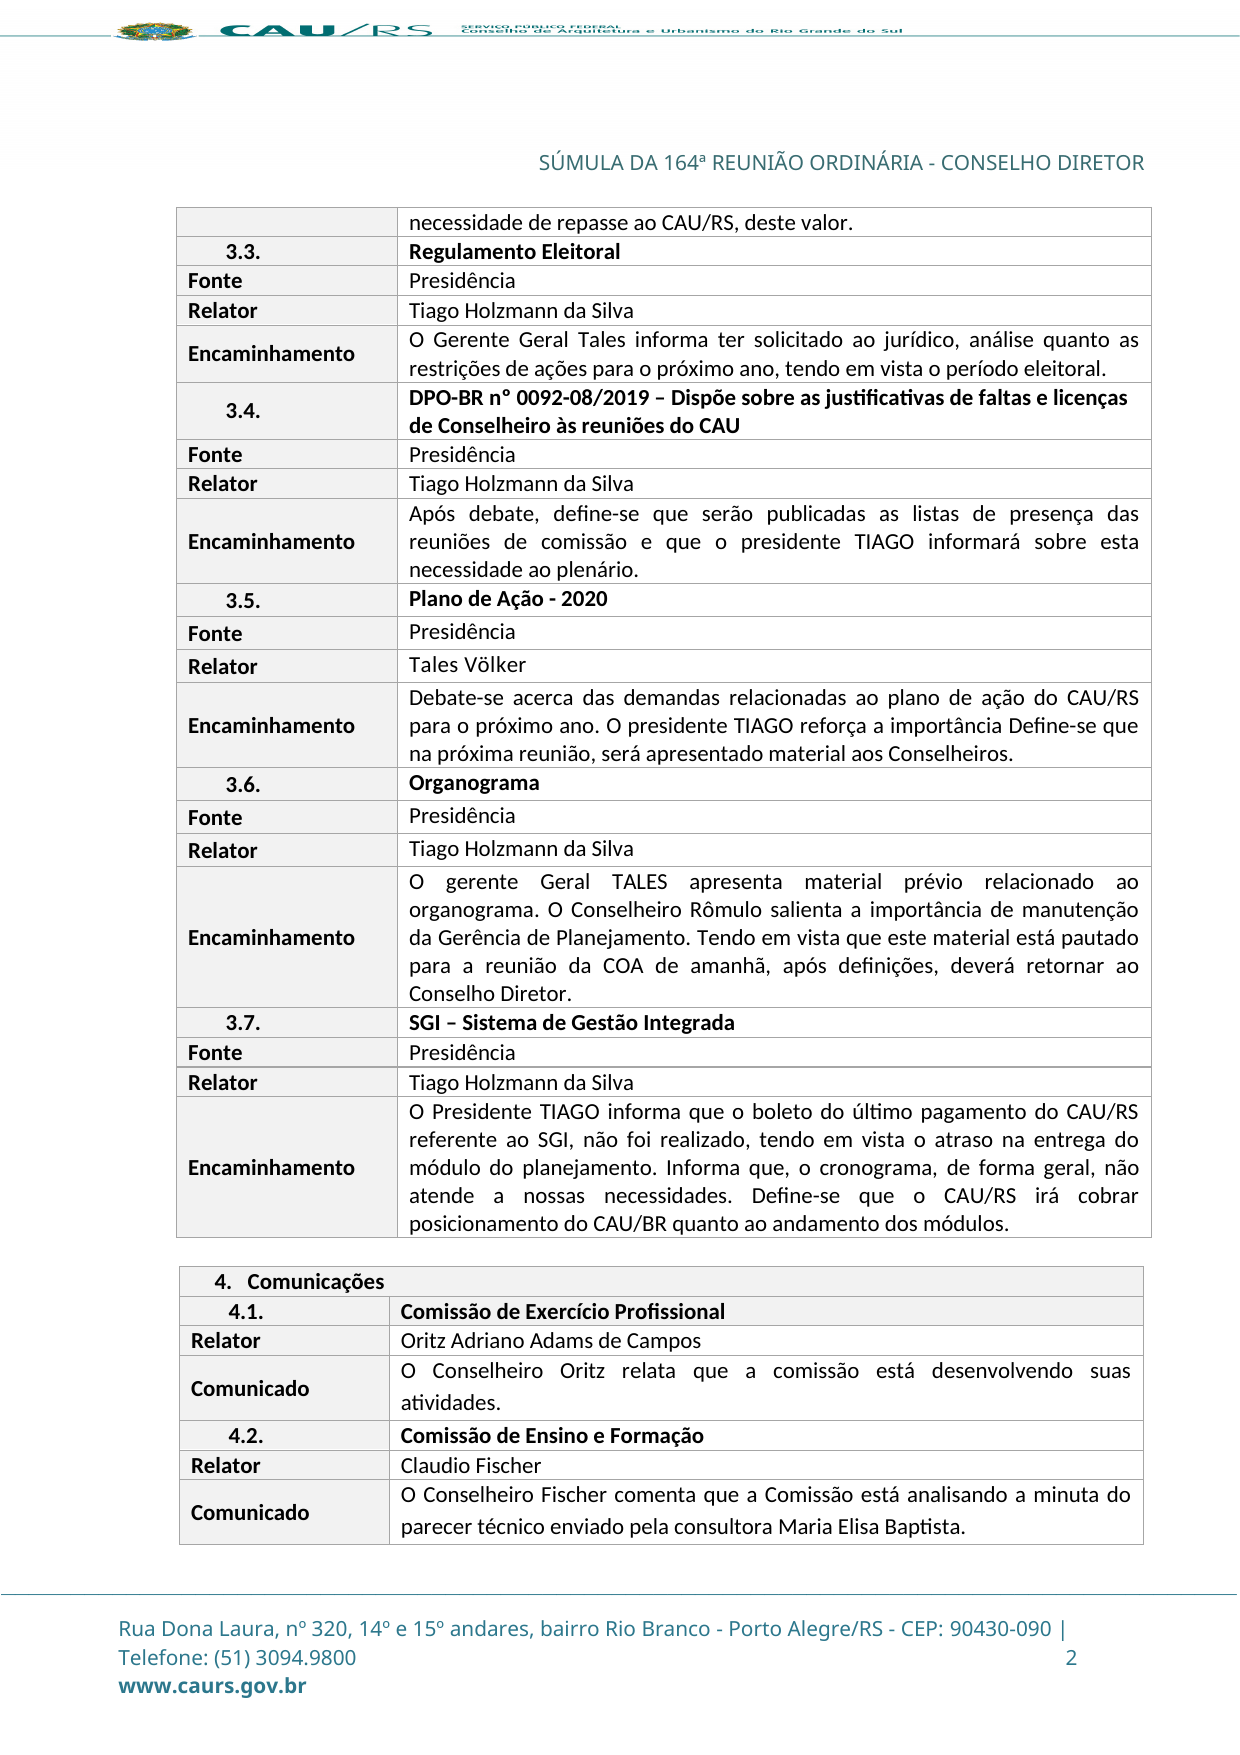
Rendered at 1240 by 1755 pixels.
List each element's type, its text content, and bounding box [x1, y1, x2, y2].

table_header [1144, 1266, 1240, 1296]
table_cell Tiago Holzmann da Silva [398, 1068, 1151, 1096]
table_cell Tales Völker [398, 650, 1151, 682]
table_cell Relator [177, 296, 397, 324]
table_cell Encaminhamento [177, 326, 397, 382]
table_cell Oritz Adriano Adams de Campos [390, 1326, 1143, 1355]
table_cell Tiago Holzmann da Silva [398, 469, 1151, 498]
table_cell [168, 1355, 179, 1420]
table_cell Encaminhamento [177, 499, 397, 583]
table_cell Regulamento Eleitoral [398, 237, 1151, 265]
table_cell [1144, 1479, 1240, 1544]
table_cell [168, 1325, 179, 1355]
table_cell [180, 1297, 389, 1325]
table_cell Encaminhamento [177, 683, 397, 767]
table_cell necessidade de repasse ao CAU/RS, deste valor. [398, 208, 1151, 236]
table_cell Comissão de Exercício Profissional [390, 1297, 1143, 1325]
table_cell [1144, 1450, 1240, 1479]
table_cell Plano de Ação - 2020 [398, 584, 1151, 616]
table_cell [1144, 1325, 1240, 1355]
table_cell Comunicado [180, 1480, 389, 1544]
table_cell Tiago Holzmann da Silva [398, 834, 1151, 866]
table_cell [168, 1296, 179, 1325]
table_cell Relator [177, 469, 397, 498]
table_cell DPO-BR nº 0092-08/2019 – Dispõe sobre as justificativas de faltas e licenças de Conselheiro às reuniões do CAU [398, 383, 1151, 439]
table_cell Presidência [398, 266, 1151, 295]
table_cell Encaminhamento [177, 867, 397, 1007]
table_cell Comissão de Ensino e Formação [390, 1421, 1143, 1449]
table_cell Comunicado [180, 1356, 389, 1420]
table_header [168, 1266, 179, 1296]
table_cell Presidência [398, 617, 1151, 649]
table_cell Relator [177, 1068, 397, 1096]
table_cell SGI – Sistema de Gestão Integrada [398, 1008, 1151, 1037]
table_cell [168, 1420, 179, 1449]
table_cell [177, 208, 397, 236]
table_cell O Conselheiro Oritz relata que a comissão está desenvolvendo suas atividades. [390, 1356, 1143, 1420]
table_cell [168, 1450, 179, 1479]
table_cell Fonte [177, 617, 397, 649]
table_cell Organograma [398, 768, 1151, 800]
table_cell Fonte [177, 1038, 397, 1066]
table_cell Após debate, define-se que serão publicadas as listas de presença das reuniões de comissão e que o presidente TIAGO informará sobre esta necessidade ao plenário. [398, 499, 1151, 583]
table_cell Debate-se acerca das demandas relacionadas ao plano de ação do CAU/RS para o próximo ano. O presidente TIAGO reforça a importância Define-se que na próxima reunião, será apresentado material aos Conselheiros. [398, 683, 1151, 767]
table_cell Relator [177, 834, 397, 866]
table_cell Presidência [398, 440, 1151, 468]
table_cell [177, 237, 397, 265]
table_cell Relator [177, 650, 397, 682]
table_cell [180, 1421, 389, 1449]
table_cell Presidência [398, 1038, 1151, 1066]
table_cell Fonte [177, 266, 397, 295]
table_cell Relator [180, 1451, 389, 1479]
table_cell Encaminhamento [177, 1097, 397, 1237]
table_cell O gerente Geral TALES apresenta material prévio relacionado ao organograma. O Conselheiro Rômulo salienta a importância de manutenção da Gerência de Planejamento. Tendo em vista que este material está pautado para a reunião da COA de amanhã, após definições, deverá retornar ao Conselho Diretor. [398, 867, 1151, 1007]
table_cell [177, 584, 397, 616]
table_cell Relator [180, 1326, 389, 1355]
table_cell O Presidente TIAGO informa que o boleto do último pagamento do CAU/RS referente ao SGI, não foi realizado, tendo em vista o atraso na entrega do módulo do planejamento. Informa que, o cronograma, de forma geral, não atende a nossas necessidades. Define-se que o CAU/RS irá cobrar posicionamento do CAU/BR quanto ao andamento dos módulos. [398, 1097, 1151, 1237]
table_cell O Gerente Geral Tales informa ter solicitado ao jurídico, análise quanto as restrições de ações para o próximo ano, tendo em vista o período eleitoral. [398, 326, 1151, 382]
table_cell [168, 1479, 179, 1544]
table_cell [177, 768, 397, 800]
table_cell Fonte [177, 440, 397, 468]
table_header Comunicações [180, 1267, 1143, 1296]
table_cell [1144, 1355, 1240, 1420]
table_cell Tiago Holzmann da Silva [398, 296, 1151, 324]
table_cell [177, 383, 397, 439]
table_cell O Conselheiro Fischer comenta que a Comissão está analisando a minuta do parecer técnico enviado pela consultora Maria Elisa Baptista. [390, 1480, 1143, 1544]
table_cell Presidência [398, 801, 1151, 833]
table_cell [177, 1008, 397, 1037]
table_cell Claudio Fischer [390, 1451, 1143, 1479]
table_cell [1144, 1420, 1240, 1449]
table_cell Fonte [177, 801, 397, 833]
table_cell [1144, 1296, 1240, 1325]
